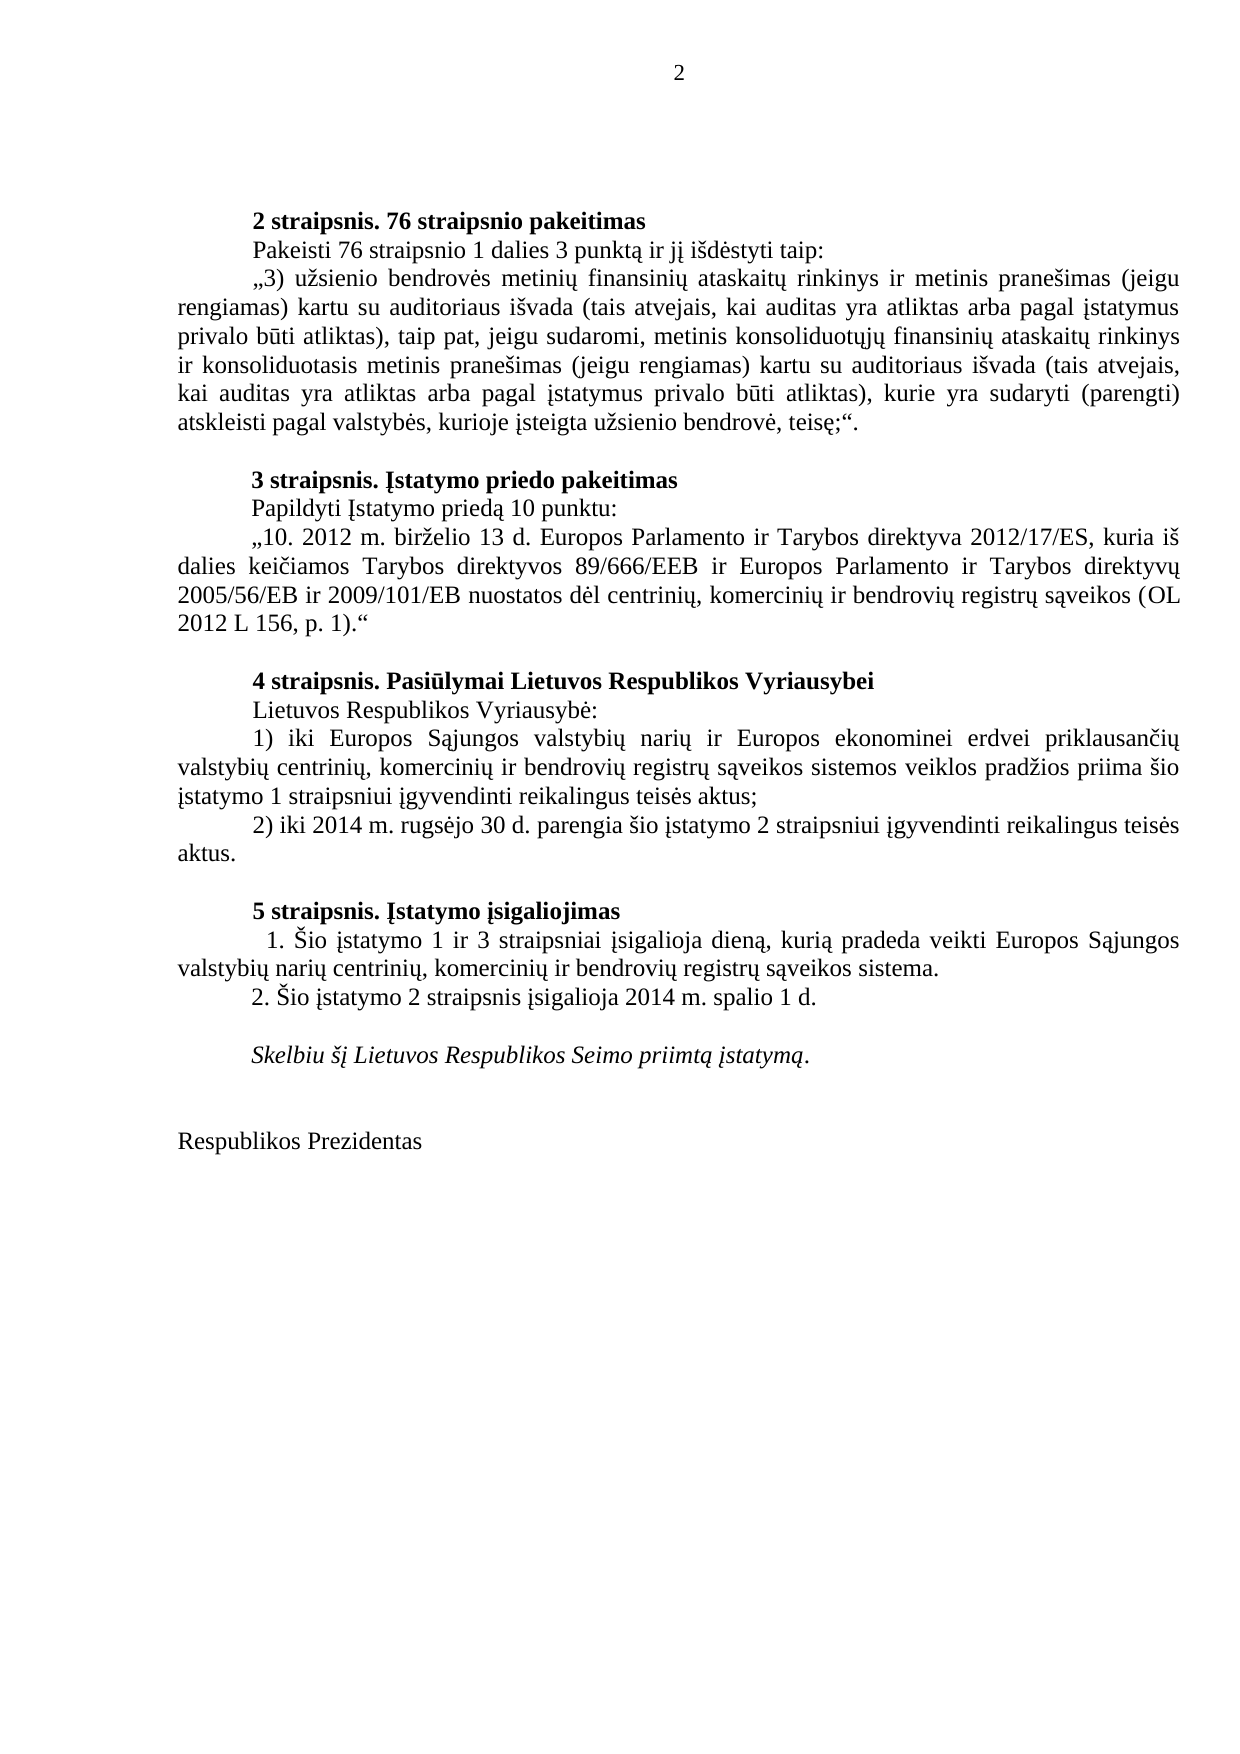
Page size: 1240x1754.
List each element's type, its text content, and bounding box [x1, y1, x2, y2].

text 5 straipsnis. Įstatymo įsigaliojimas [177, 896, 1181, 925]
text 2 straipsnis. 76 straipsnio pakeitimas [177, 206, 1181, 235]
text 4 straipsnis. Pasiūlymai Lietuvos Respublikos Vyriausybei [177, 666, 1181, 695]
text Pakeisti 76 straipsnio 1 dalies 3 punktą ir jį išdėstyti taip: [177, 235, 1181, 263]
text 2. Šio įstatymo 2 straipsnis įsigalioja 2014 m. spalio 1 d. [251, 982, 1181, 1011]
text 1. Šio įstatymo 1 ir 3 straipsniai įsigalioja dieną, kurią pradeda veikti Europos Sąjungos valstybių narių centrinių, komercinių ir bendrovių registrų sąveikos sistema. [177, 925, 1181, 982]
text 3 straipsnis. Įstatymo priedo pakeitimas [177, 465, 1181, 493]
text 2) iki 2014 m. rugsėjo 30 d. parengia šio įstatymo 2 straipsniui įgyvendinti reikalingus teisės aktus. [177, 810, 1181, 867]
text Lietuvos Respublikos Vyriausybė: [177, 695, 1181, 723]
text „10. 2012 m. birželio 13 d. Europos Parlamento ir Tarybos direktyva 2012/17/ES, kuria iš dalies keičiamos Tarybos direktyvos 89/666/EEB ir Europos Parlamento ir Tarybos direktyvų 2005/56/EB ir 2009/101/EB nuostatos dėl centrinių, komercinių ir bendrovių registrų sąveikos (OL 2012 L 156, p. 1).“ [177, 522, 1181, 637]
text „3) užsienio bendrovės metinių finansinių ataskaitų rinkinys ir metinis pranešimas (jeigu rengiamas) kartu su auditoriaus išvada (tais atvejais, kai auditas yra atliktas arba pagal įstatymus privalo būti atliktas), taip pat, jeigu sudaromi, metinis konsoliduotųjų finansinių ataskaitų rinkinys ir konsoliduotasis metinis pranešimas (jeigu rengiamas) kartu su auditoriaus išvada (tais atvejais, kai auditas yra atliktas arba pagal įstatymus privalo būti atliktas), kurie yra sudaryti (parengti) atskleisti pagal valstybės, kurioje įsteigta užsienio bendrovė, teisę;“. [177, 263, 1181, 436]
text 1) iki Europos Sąjungos valstybių narių ir Europos ekonominei erdvei priklausančių valstybių centrinių, komercinių ir bendrovių registrų sąveikos sistemos veiklos pradžios priima šio įstatymo 1 straipsniui įgyvendinti reikalingus teisės aktus; [177, 723, 1181, 810]
text Papildyti Įstatymo priedą 10 punktu: [177, 493, 1181, 522]
text Skelbiu šį Lietuvos Respublikos Seimo priimtą įstatymą. [177, 1040, 1181, 1068]
text Respublikos Prezidentas [177, 1126, 1181, 1155]
